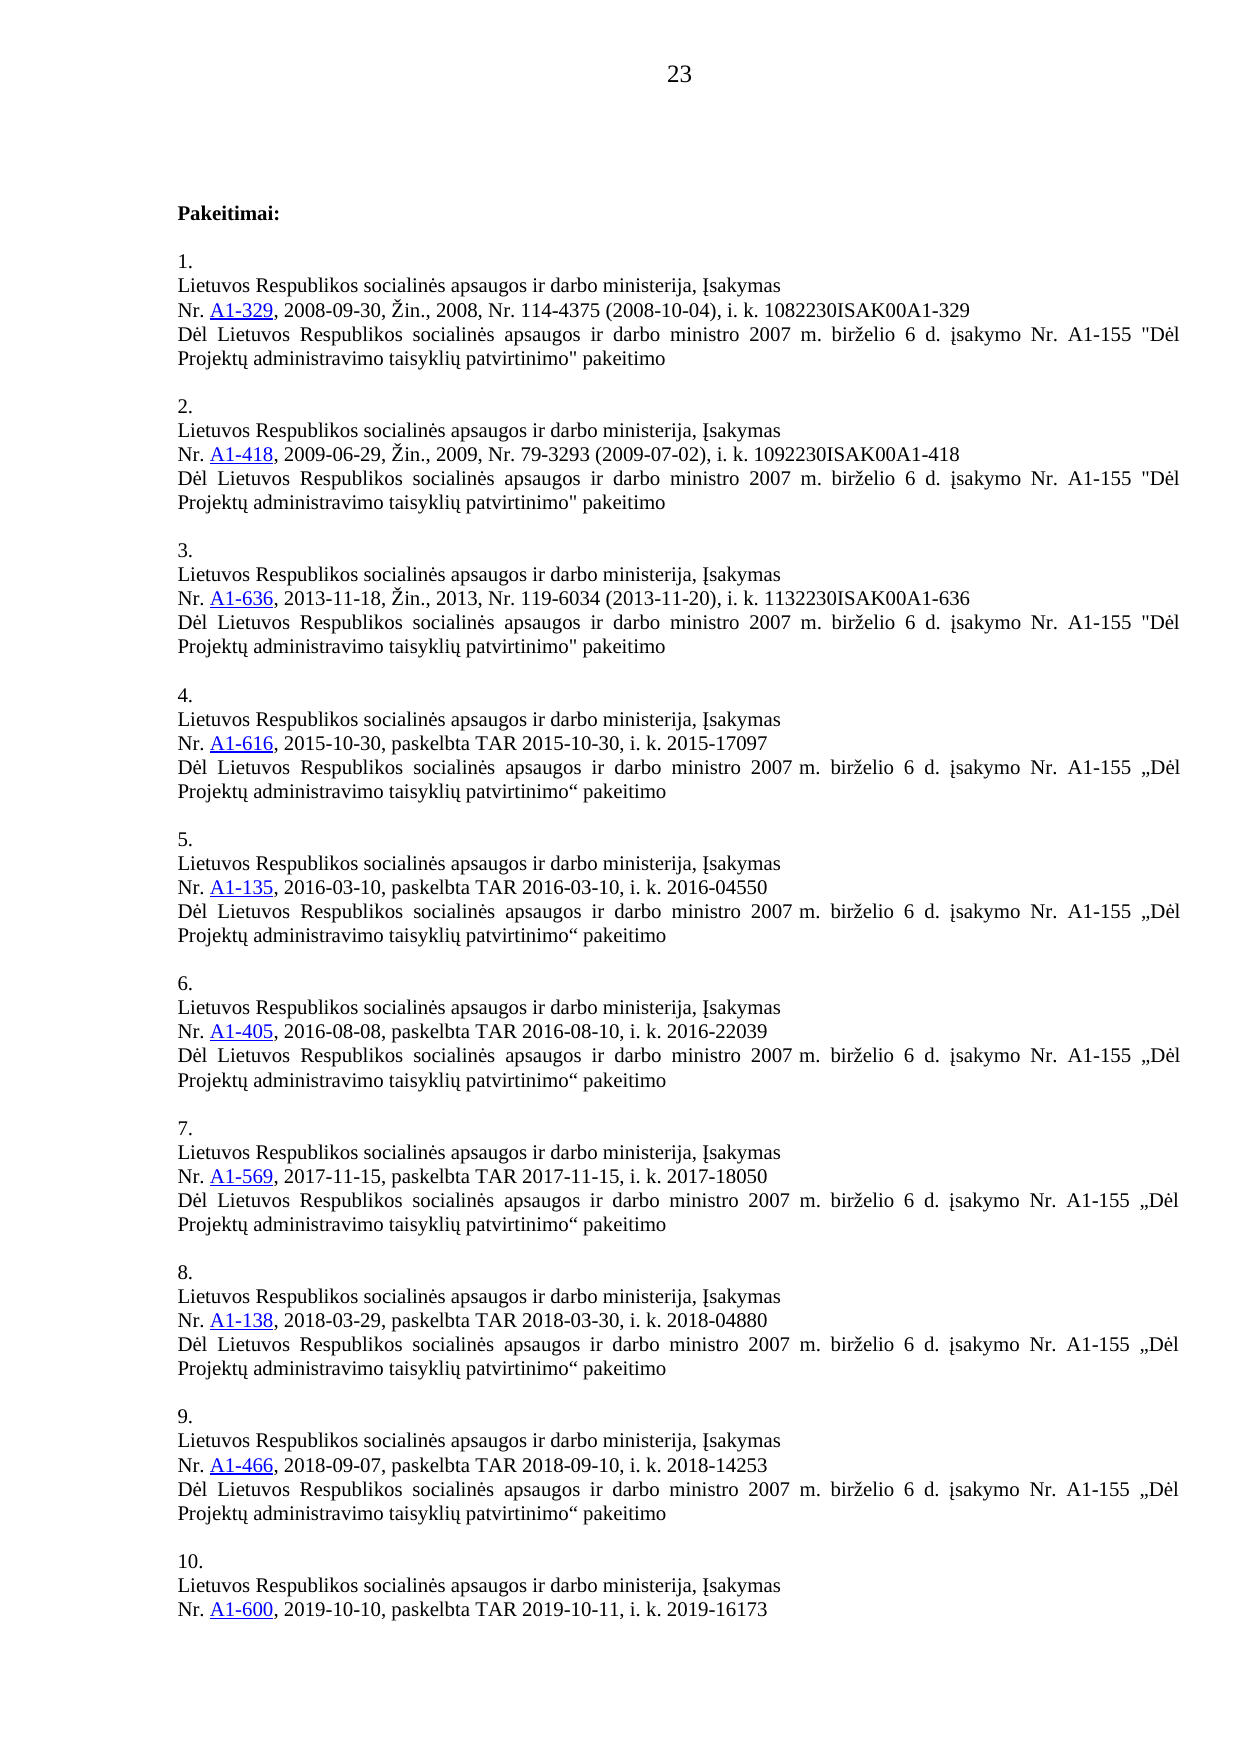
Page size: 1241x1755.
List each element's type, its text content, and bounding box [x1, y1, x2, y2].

text Dėl Lietuvos Respublikos socialinės apsaugos ir darbo ministro 2007 m. birželio 6 d. įsakymo Nr. A1-155 „Dėl Projektų administravimo taisyklių patvirtinimo“ pakeitimo [177, 755, 1181, 803]
text Lietuvos Respublikos socialinės apsaugos ir darbo ministerija, Įsakymas [177, 995, 1181, 1019]
text Nr. A1-405, 2016-08-08, paskelbta TAR 2016-08-10, i. k. 2016-22039 [177, 1019, 1181, 1043]
text Lietuvos Respublikos socialinės apsaugos ir darbo ministerija, Įsakymas [177, 1140, 1181, 1164]
text 6. [177, 971, 1181, 995]
text 7. [177, 1116, 1181, 1140]
text Lietuvos Respublikos socialinės apsaugos ir darbo ministerija, Įsakymas [177, 1284, 1181, 1308]
text 9. [177, 1404, 1181, 1428]
text 10. [177, 1549, 1181, 1573]
text Lietuvos Respublikos socialinės apsaugos ir darbo ministerija, Įsakymas [177, 851, 1181, 875]
text Nr. A1-466, 2018-09-07, paskelbta TAR 2018-09-10, i. k. 2018-14253 [177, 1452, 1181, 1477]
text Nr. A1-135, 2016-03-10, paskelbta TAR 2016-03-10, i. k. 2016-04550 [177, 875, 1181, 899]
text Nr. A1-329, 2008-09-30, Žin., 2008, Nr. 114-4375 (2008-10-04), i. k. 1082230ISAK00A1-329 [177, 297, 1181, 322]
text 5. [177, 827, 1181, 851]
text Nr. A1-418, 2009-06-29, Žin., 2009, Nr. 79-3293 (2009-07-02), i. k. 1092230ISAK00A1-418 [177, 442, 1181, 466]
text Lietuvos Respublikos socialinės apsaugos ir darbo ministerija, Įsakymas [177, 1428, 1181, 1452]
text Dėl Lietuvos Respublikos socialinės apsaugos ir darbo ministro 2007 m. birželio 6 d. įsakymo Nr. A1-155 "Dėl Projektų administravimo taisyklių patvirtinimo" pakeitimo [177, 322, 1181, 370]
text Dėl Lietuvos Respublikos socialinės apsaugos ir darbo ministro 2007 m. birželio 6 d. įsakymo Nr. A1-155 „Dėl Projektų administravimo taisyklių patvirtinimo“ pakeitimo [177, 1477, 1181, 1525]
text Nr. A1-600, 2019-10-10, paskelbta TAR 2019-10-11, i. k. 2019-16173 [177, 1597, 1181, 1621]
text Dėl Lietuvos Respublikos socialinės apsaugos ir darbo ministro 2007 m. birželio 6 d. įsakymo Nr. A1-155 "Dėl Projektų administravimo taisyklių patvirtinimo" pakeitimo [177, 466, 1181, 514]
text Dėl Lietuvos Respublikos socialinės apsaugos ir darbo ministro 2007 m. birželio 6 d. įsakymo Nr. A1-155 „Dėl Projektų administravimo taisyklių patvirtinimo“ pakeitimo [177, 1332, 1181, 1380]
text Nr. A1-138, 2018-03-29, paskelbta TAR 2018-03-30, i. k. 2018-04880 [177, 1308, 1181, 1332]
text Lietuvos Respublikos socialinės apsaugos ir darbo ministerija, Įsakymas [177, 1573, 1181, 1597]
text 4. [177, 682, 1181, 707]
text 8. [177, 1260, 1181, 1284]
text Dėl Lietuvos Respublikos socialinės apsaugos ir darbo ministro 2007 m. birželio 6 d. įsakymo Nr. A1-155 „Dėl Projektų administravimo taisyklių patvirtinimo“ pakeitimo [177, 1188, 1181, 1236]
text Lietuvos Respublikos socialinės apsaugos ir darbo ministerija, Įsakymas [177, 707, 1181, 731]
text Dėl Lietuvos Respublikos socialinės apsaugos ir darbo ministro 2007 m. birželio 6 d. įsakymo Nr. A1-155 "Dėl Projektų administravimo taisyklių patvirtinimo" pakeitimo [177, 610, 1181, 658]
text 3. [177, 538, 1181, 562]
text Nr. A1-616, 2015-10-30, paskelbta TAR 2015-10-30, i. k. 2015-17097 [177, 731, 1181, 755]
text Nr. A1-636, 2013-11-18, Žin., 2013, Nr. 119-6034 (2013-11-20), i. k. 1132230ISAK00A1-636 [177, 586, 1181, 610]
text Dėl Lietuvos Respublikos socialinės apsaugos ir darbo ministro 2007 m. birželio 6 d. įsakymo Nr. A1-155 „Dėl Projektų administravimo taisyklių patvirtinimo“ pakeitimo [177, 899, 1181, 947]
text Lietuvos Respublikos socialinės apsaugos ir darbo ministerija, Įsakymas [177, 562, 1181, 586]
text Nr. A1-569, 2017-11-15, paskelbta TAR 2017-11-15, i. k. 2017-18050 [177, 1164, 1181, 1188]
text 1. [177, 249, 1181, 273]
text Lietuvos Respublikos socialinės apsaugos ir darbo ministerija, Įsakymas [177, 273, 1181, 297]
text 2. [177, 394, 1181, 418]
text Lietuvos Respublikos socialinės apsaugos ir darbo ministerija, Įsakymas [177, 418, 1181, 442]
text Pakeitimai: [177, 201, 1181, 225]
text Dėl Lietuvos Respublikos socialinės apsaugos ir darbo ministro 2007 m. birželio 6 d. įsakymo Nr. A1-155 „Dėl Projektų administravimo taisyklių patvirtinimo“ pakeitimo [177, 1043, 1181, 1092]
